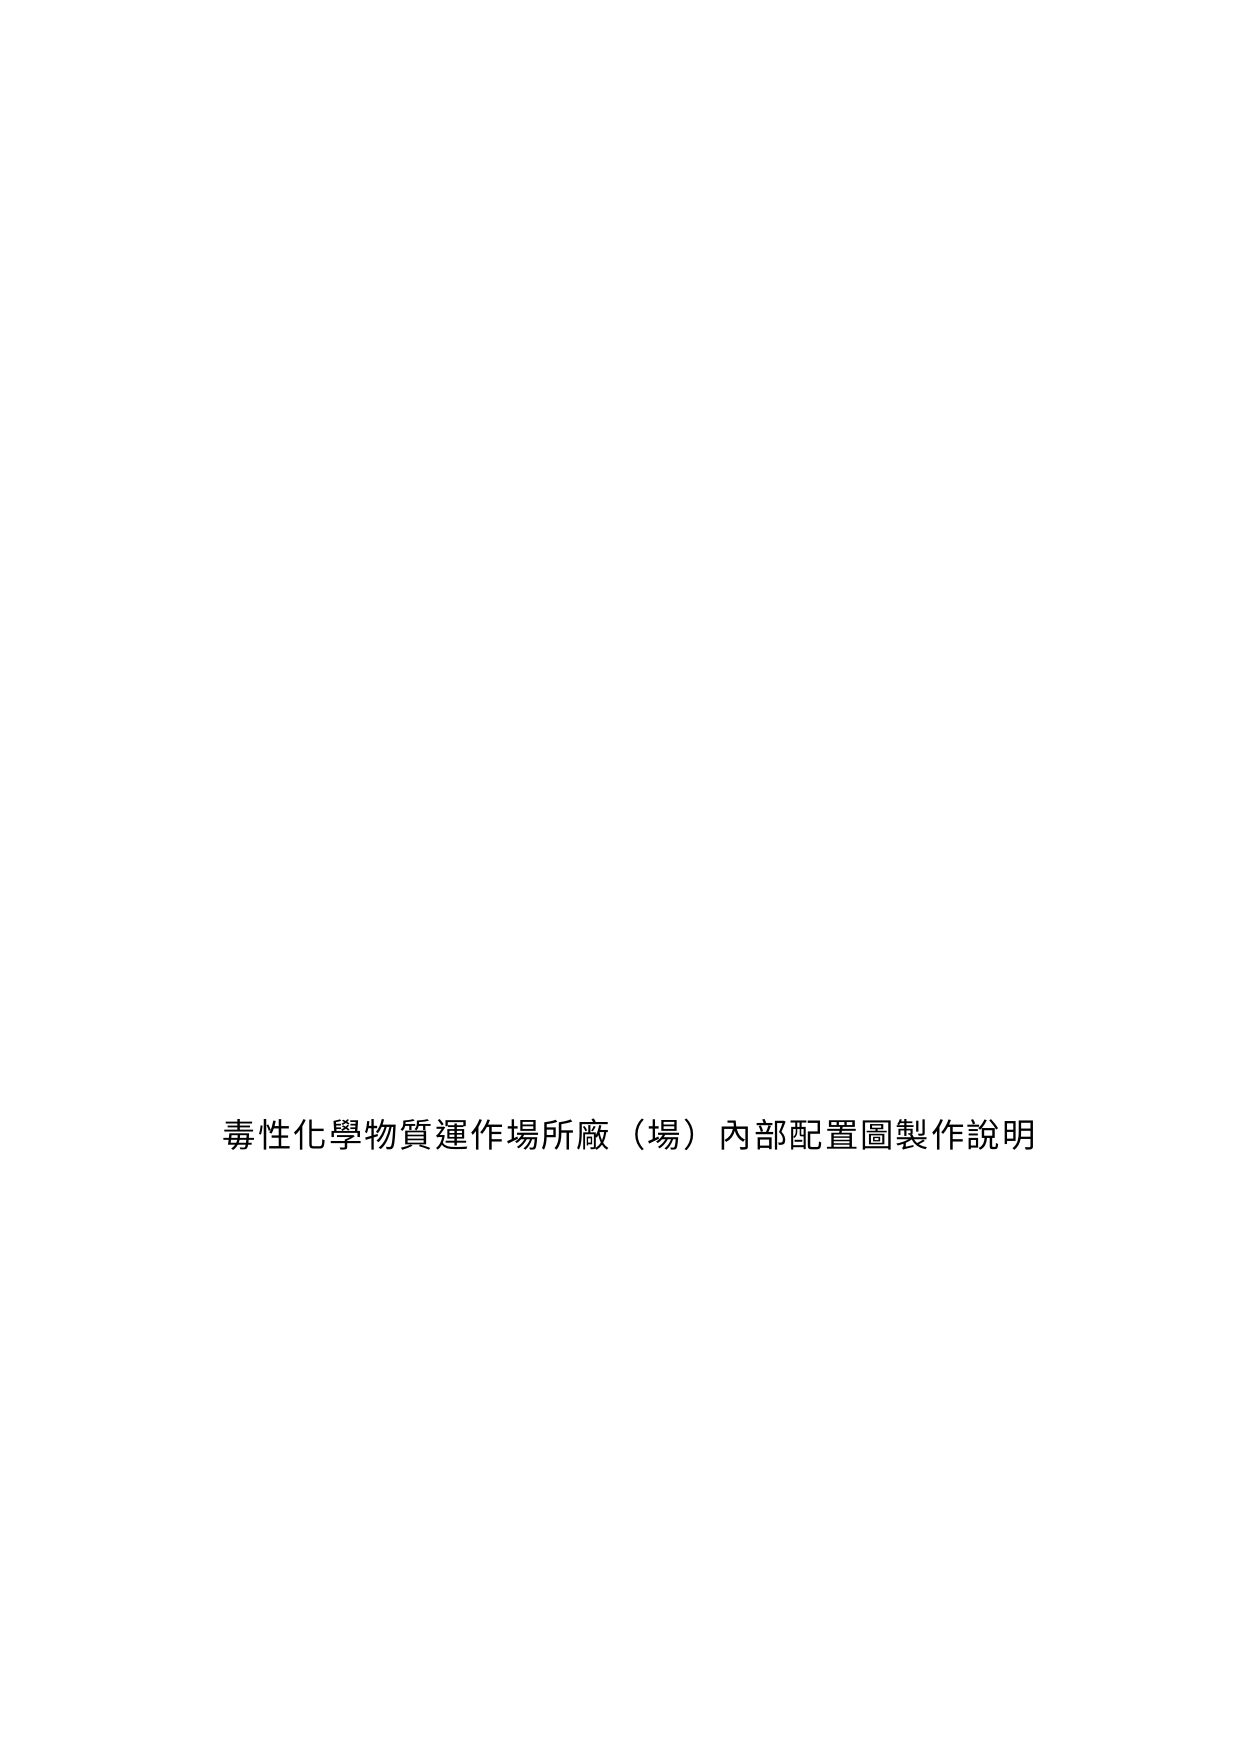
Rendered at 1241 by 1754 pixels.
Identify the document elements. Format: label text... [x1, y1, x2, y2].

text 毒性化學物質運作場所廠（場）內部配置圖製作說明 [106, 1109, 1152, 1157]
